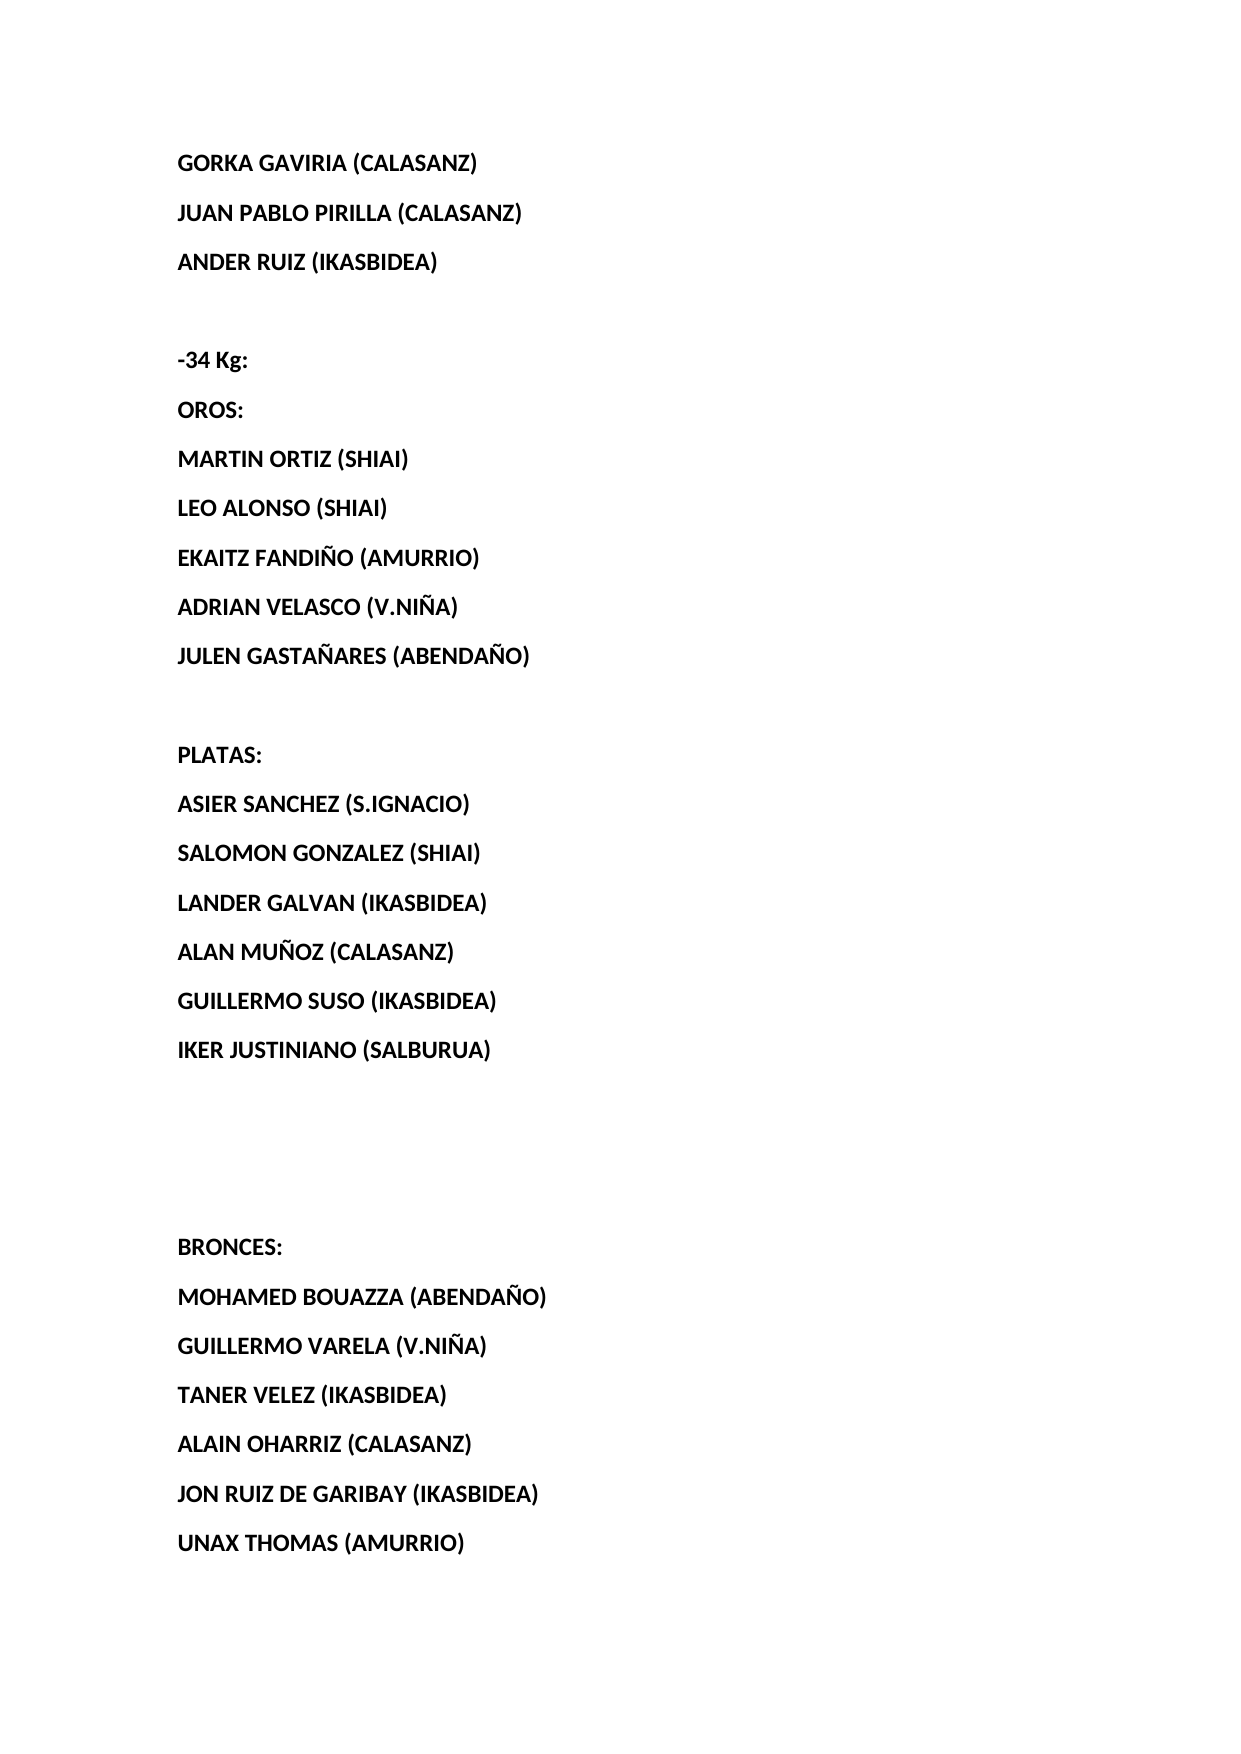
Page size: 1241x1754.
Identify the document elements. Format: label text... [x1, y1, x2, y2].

text BRONCES: [177, 1232, 1063, 1262]
text IKER JUSTINIANO (SALBURUA) [177, 1034, 1063, 1065]
text ALAIN OHARRIZ (CALASANZ) [177, 1429, 1063, 1459]
text ASIER SANCHEZ (S.IGNACIO) [177, 788, 1063, 819]
text JULEN GASTAÑARES (ABENDAÑO) [177, 640, 1063, 671]
text JON RUIZ DE GARIBAY (IKASBIDEA) [177, 1478, 1063, 1508]
text LEO ALONSO (SHIAI) [177, 492, 1063, 523]
text PLATAS: [177, 739, 1063, 769]
text MOHAMED BOUAZZA (ABENDAÑO) [177, 1281, 1063, 1311]
text JUAN PABLO PIRILLA (CALASANZ) [177, 197, 1063, 227]
text ANDER RUIZ (IKASBIDEA) [177, 246, 1063, 277]
text ALAN MUÑOZ (CALASANZ) [177, 936, 1063, 966]
text SALOMON GONZALEZ (SHIAI) [177, 837, 1063, 868]
text EKAITZ FANDIÑO (AMURRIO) [177, 542, 1063, 572]
text OROS: [177, 394, 1063, 424]
text TANER VELEZ (IKASBIDEA) [177, 1379, 1063, 1410]
text GUILLERMO VARELA (V.NIÑA) [177, 1330, 1063, 1361]
text ADRIAN VELASCO (V.NIÑA) [177, 591, 1063, 622]
text MARTIN ORTIZ (SHIAI) [177, 443, 1063, 474]
text GUILLERMO SUSO (IKASBIDEA) [177, 985, 1063, 1016]
text GORKA GAVIRIA (CALASANZ) [177, 148, 1063, 178]
text -34 Kg: [177, 345, 1063, 375]
text LANDER GALVAN (IKASBIDEA) [177, 887, 1063, 917]
text UNAX THOMAS (AMURRIO) [177, 1527, 1063, 1558]
